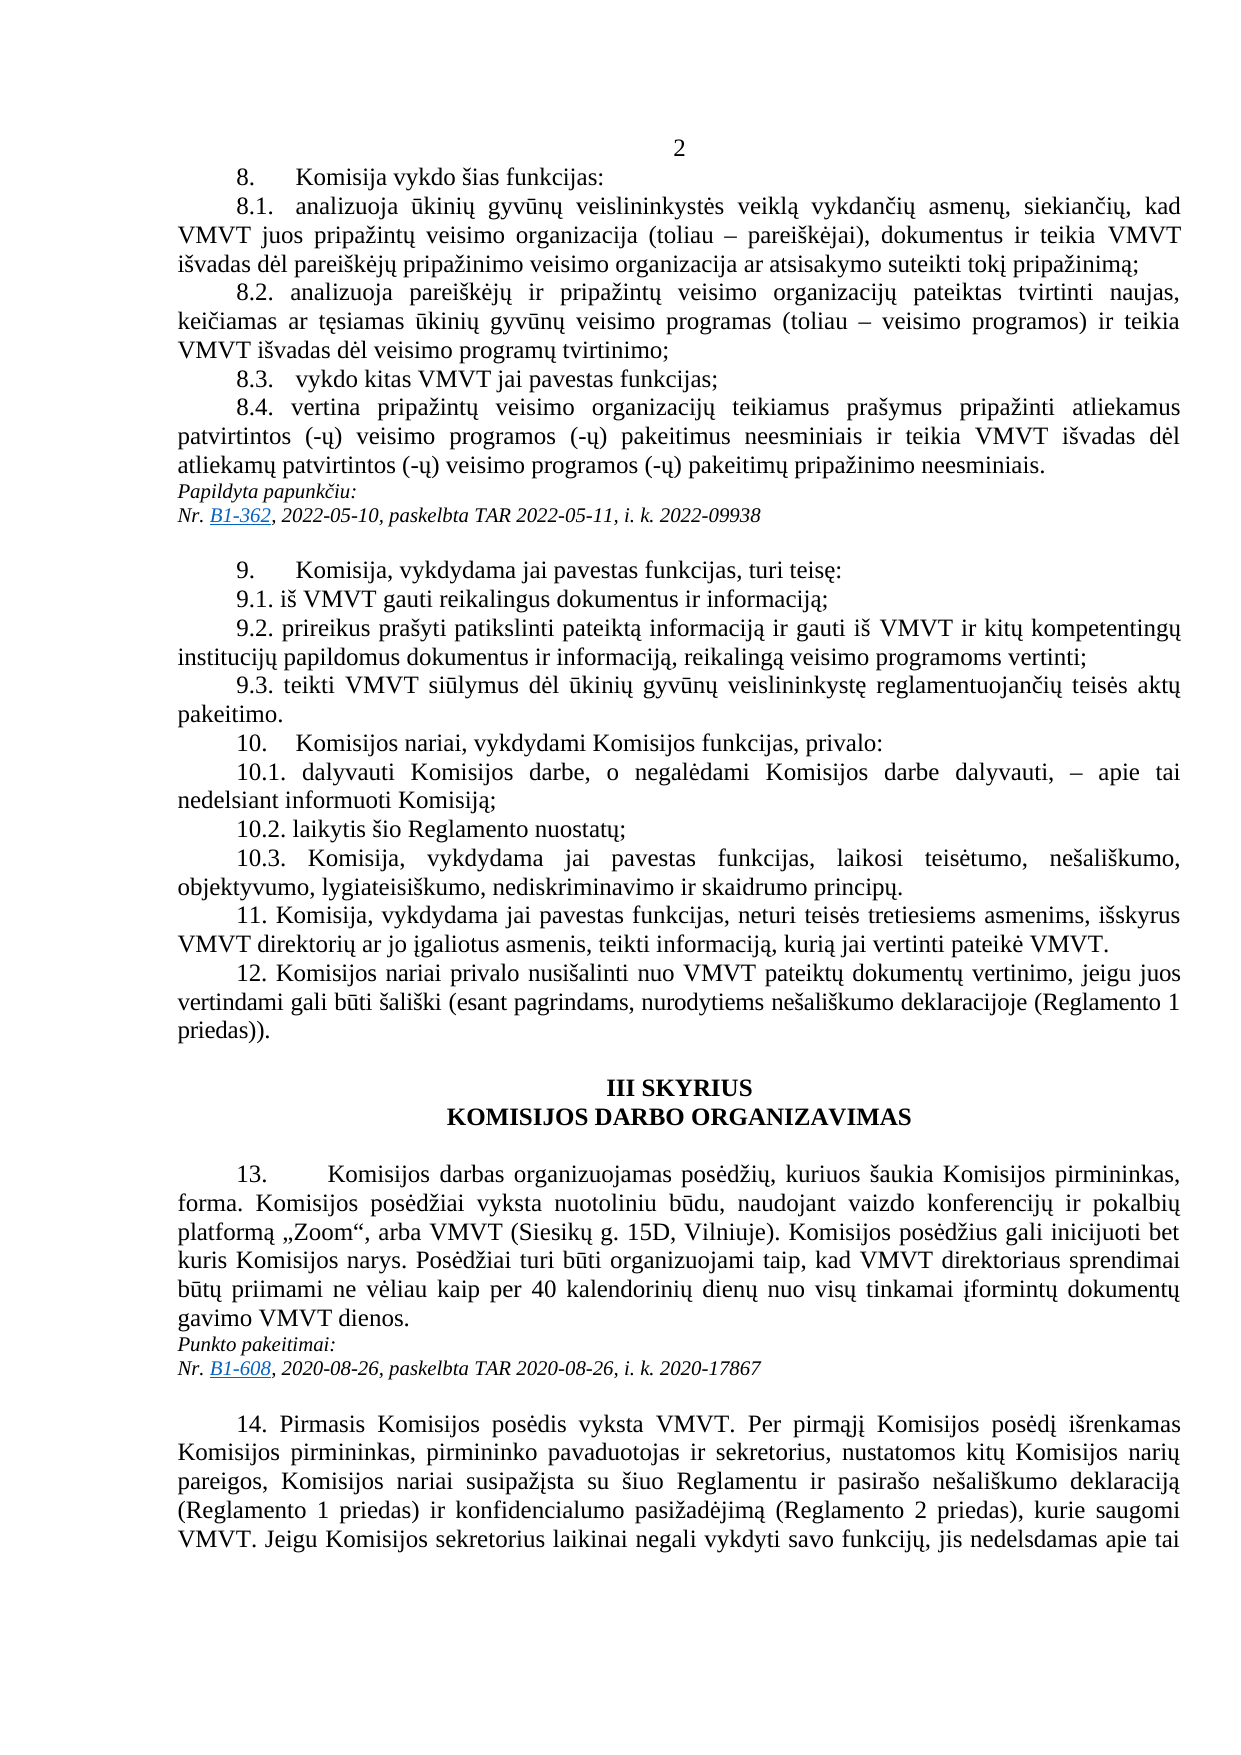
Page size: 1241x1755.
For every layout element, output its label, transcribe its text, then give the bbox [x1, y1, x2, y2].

text 8.3. vykdo kitas VMVT jai pavestas funkcijas; [177, 364, 1181, 392]
text KOMISIJOS DARBO ORGANIZAVIMAS [177, 1102, 1181, 1131]
text 10.3. Komisija, vykdydama jai pavestas funkcijas, laikosi teisėtumo, nešališkumo, objektyvumo, lygiateisiškumo, nediskriminavimo ir skaidrumo principų. [177, 843, 1181, 901]
text Punkto pakeitimai: [177, 1332, 1181, 1356]
text 10.1. dalyvauti Komisijos darbe, o negalėdami Komisijos darbe dalyvauti, – apie tai nedelsiant informuoti Komisiją; [177, 757, 1181, 814]
text 9.1. iš VMVT gauti reikalingus dokumentus ir informaciją; [177, 584, 1181, 613]
text Papildyta papunkčiu: [177, 479, 1181, 503]
text Nr. B1-362, 2022-05-10, paskelbta TAR 2022-05-11, i. k. 2022-09938 [177, 503, 1181, 527]
text III SKYRIUS [177, 1073, 1181, 1102]
text 8.2. analizuoja pareiškėjų ir pripažintų veisimo organizacijų pateiktas tvirtinti naujas, keičiamas ar tęsiamas ūkinių gyvūnų veisimo programas (toliau – veisimo programos) ir teikia VMVT išvadas dėl veisimo programų tvirtinimo; [177, 277, 1181, 364]
text 10.2. laikytis šio Reglamento nuostatų; [177, 814, 1181, 843]
text 9.2. prireikus prašyti patikslinti pateiktą informaciją ir gauti iš VMVT ir kitų kompetentingų institucijų papildomus dokumentus ir informaciją, reikalingą veisimo programoms vertinti; [177, 613, 1181, 671]
text 8. Komisija vykdo šias funkcijas: [177, 162, 1181, 191]
text 10. Komisijos nariai, vykdydami Komisijos funkcijas, privalo: [177, 728, 1181, 757]
text 13. Komisijos darbas organizuojamas posėdžių, kuriuos šaukia Komisijos pirmininkas, forma. Komisijos posėdžiai vyksta nuotoliniu būdu, naudojant vaizdo konferencijų ir pokalbių platformą „Zoom“, arba VMVT (Siesikų g. 15D, Vilniuje). Komisijos posėdžius gali inicijuoti bet kuris Komisijos narys. Posėdžiai turi būti organizuojami taip, kad VMVT direktoriaus sprendimai būtų priimami ne vėliau kaip per 40 kalendorinių dienų nuo visų tinkamai įformintų dokumentų gavimo VMVT dienos. [177, 1159, 1181, 1332]
text Nr. B1-608, 2020-08-26, paskelbta TAR 2020-08-26, i. k. 2020-17867 [177, 1356, 1181, 1380]
text 14. Pirmasis Komisijos posėdis vyksta VMVT. Per pirmąjį Komisijos posėdį išrenkamas Komisijos pirmininkas, pirmininko pavaduotojas ir sekretorius, nustatomos kitų Komisijos narių pareigos, Komisijos nariai susipažįsta su šiuo Reglamentu ir pasirašo nešališkumo deklaraciją (Reglamento 1 priedas) ir konfidencialumo pasižadėjimą (Reglamento 2 priedas), kurie saugomi VMVT. Jeigu Komisijos sekretorius laikinai negali vykdyti savo funkcijų, jis nedelsdamas apie tai [177, 1409, 1181, 1552]
text 9. Komisija, vykdydama jai pavestas funkcijas, turi teisę: [177, 556, 1181, 584]
text 11. Komisija, vykdydama jai pavestas funkcijas, neturi teisės tretiesiems asmenims, išskyrus VMVT direktorių ar jo įgaliotus asmenis, teikti informaciją, kurią jai vertinti pateikė VMVT. [177, 901, 1181, 958]
text 8.4. vertina pripažintų veisimo organizacijų teikiamus prašymus pripažinti atliekamus patvirtintos (-ų) veisimo programos (-ų) pakeitimus neesminiais ir teikia VMVT išvadas dėl atliekamų patvirtintos (-ų) veisimo programos (-ų) pakeitimų pripažinimo neesminiais. [177, 392, 1181, 479]
text 12. Komisijos nariai privalo nusišalinti nuo VMVT pateiktų dokumentų vertinimo, jeigu juos vertindami gali būti šališki (esant pagrindams, nurodytiems nešališkumo deklaracijoje (Reglamento 1 priedas)). [177, 958, 1181, 1044]
text 9.3. teikti VMVT siūlymus dėl ūkinių gyvūnų veislininkystę reglamentuojančių teisės aktų pakeitimo. [177, 671, 1181, 728]
text 8.1. analizuoja ūkinių gyvūnų veislininkystės veiklą vykdančių asmenų, siekiančių, kad VMVT juos pripažintų veisimo organizacija (toliau – pareiškėjai), dokumentus ir teikia VMVT išvadas dėl pareiškėjų pripažinimo veisimo organizacija ar atsisakymo suteikti tokį pripažinimą; [177, 191, 1181, 277]
